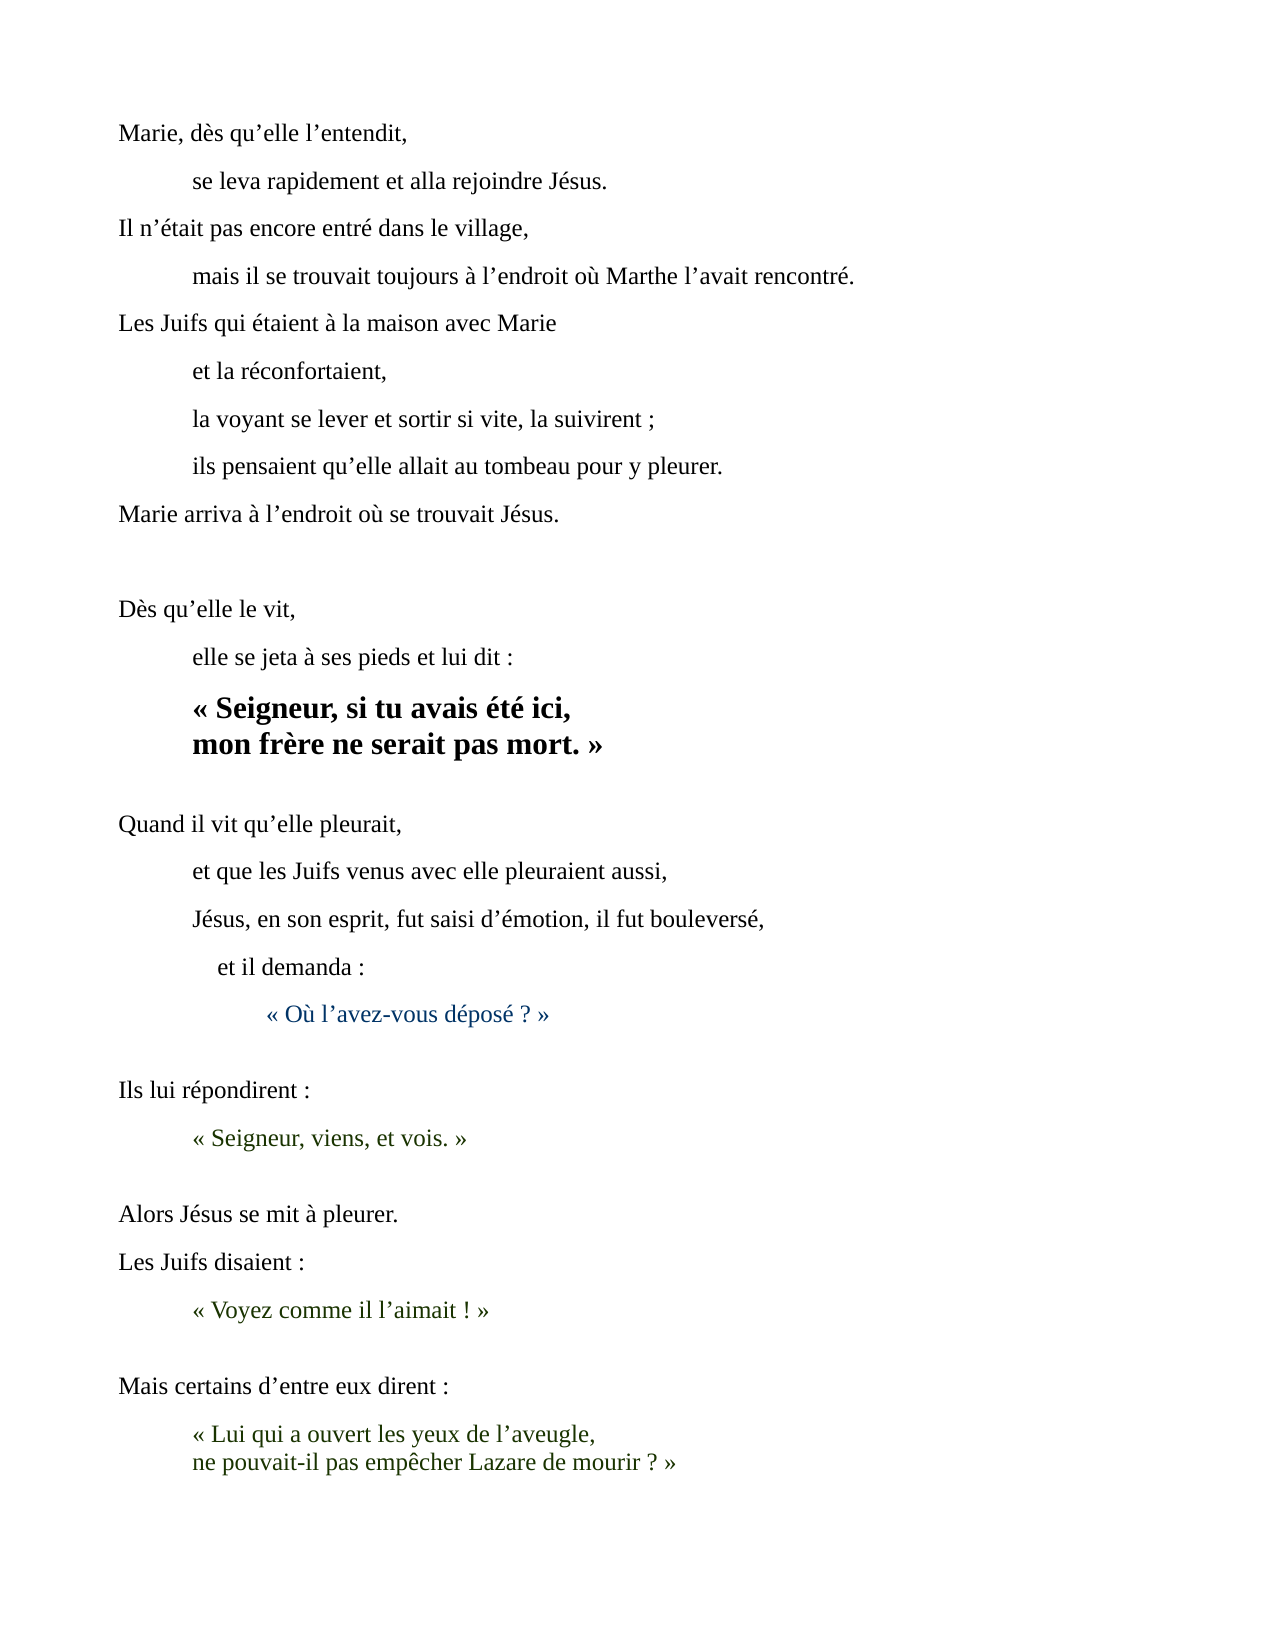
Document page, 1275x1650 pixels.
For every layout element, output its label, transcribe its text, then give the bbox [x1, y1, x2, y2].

text Marie, dès qu’elle l’entendit, [118, 118, 1157, 147]
text Les Juifs disaient : [118, 1247, 1157, 1276]
text et que les Juifs venus avec elle pleuraient aussi, [118, 856, 1157, 885]
text Dès qu’elle le vit, [118, 594, 1157, 623]
text se leva rapidement et alla rejoindre Jésus. [118, 166, 1157, 194]
text Marie arriva à l’endroit où se trouvait Jésus. [118, 499, 1157, 528]
text Il n’était pas encore entré dans le village, [118, 213, 1157, 242]
text mon frère ne serait pas mort. » [118, 725, 1157, 761]
text Alors Jésus se mit à pleurer. [118, 1199, 1157, 1228]
text « Lui qui a ouvert les yeux de l’aveugle, [118, 1419, 1157, 1447]
text elle se jeta à ses pieds et lui dit : [118, 642, 1157, 671]
text Mais certains d’entre eux dirent : [118, 1371, 1157, 1400]
text mais il se trouvait toujours à l’endroit où Marthe l’avait rencontré. [118, 261, 1157, 290]
text Ils lui répondirent : [118, 1076, 1157, 1104]
text « Voyez comme il l’aimait ! » [118, 1295, 1157, 1323]
text et la réconfortaient, [118, 356, 1157, 385]
text et il demanda : [118, 952, 1157, 980]
text Jésus, en son esprit, fut saisi d’émotion, il fut bouleversé, [118, 904, 1157, 933]
text « Seigneur, viens, et vois. » [118, 1123, 1157, 1152]
text la voyant se lever et sortir si vite, la suivirent ; [118, 404, 1157, 432]
text Quand il vit qu’elle pleurait, [118, 809, 1157, 838]
text « Où l’avez-vous déposé ? » [118, 999, 856, 1028]
text ne pouvait-il pas empêcher Lazare de mourir ? » [118, 1447, 1157, 1476]
text Les Juifs qui étaient à la maison avec Marie [118, 308, 1157, 337]
text « Seigneur, si tu avais été ici, [118, 689, 1157, 725]
text ils pensaient qu’elle allait au tombeau pour y pleurer. [118, 451, 1157, 480]
